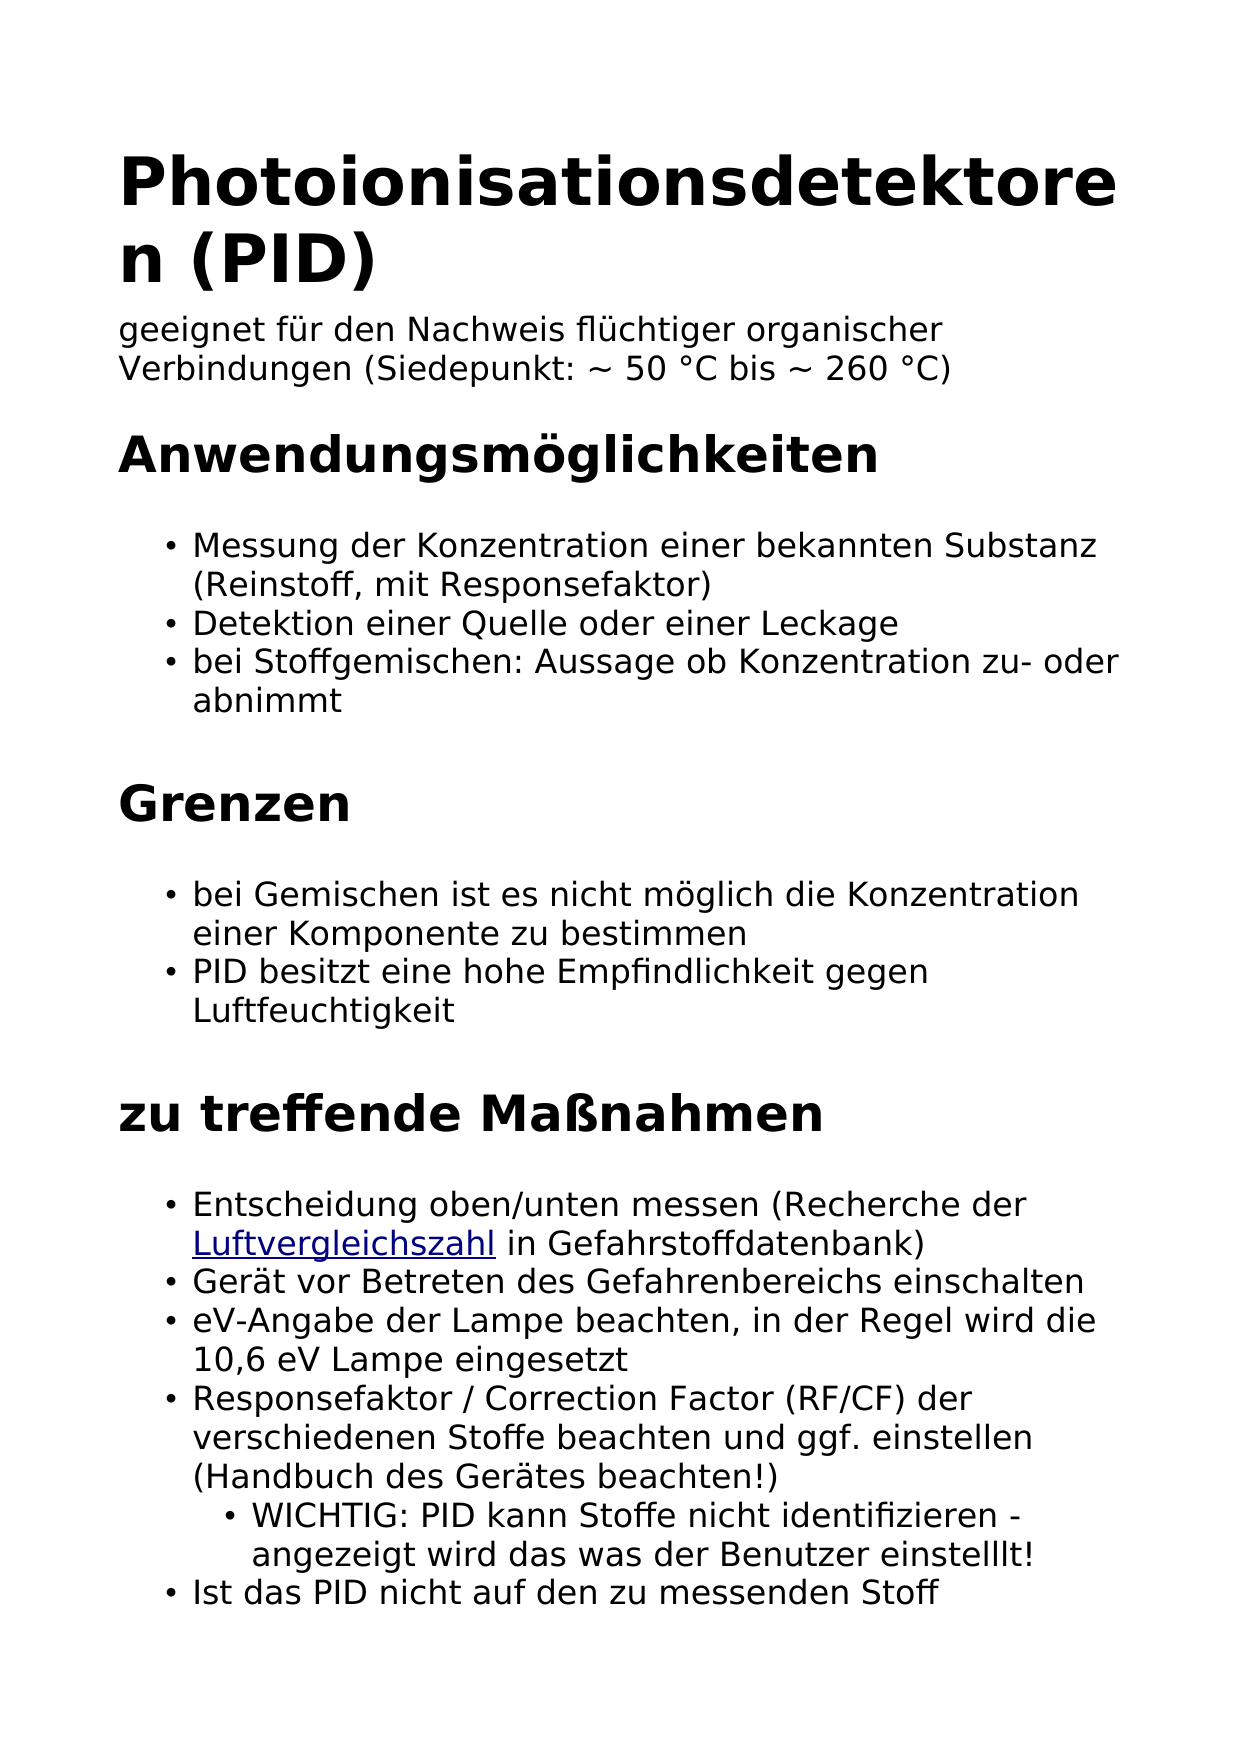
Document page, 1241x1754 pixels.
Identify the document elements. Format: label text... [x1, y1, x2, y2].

list Gerät vor Betreten des Gefahrenbereichs einschalten [177, 1263, 1122, 1302]
list WICHTIG: PID kann Stoffe nicht identifizieren - angezeigt wird das was der Benutzer einstelllt! [236, 1496, 1122, 1574]
list bei Stoffgemischen: Aussage ob Konzentration zu- oder abnimmt [177, 643, 1122, 721]
list Detektion einer Quelle oder einer Leckage [177, 604, 1122, 643]
list eV-Angabe der Lampe beachten, in der Regel wird die 10,6 eV Lampe eingesetzt [177, 1302, 1122, 1379]
list PID besitzt eine hohe Empfindlichkeit gegen Luftfeuchtigkeit [177, 953, 1122, 1031]
subtitle Grenzen [118, 775, 1122, 833]
list Responsefaktor / Correction Factor (RF/CF) der verschiedenen Stoffe beachten und ggf. einstellen (Handbuch des Gerätes beachten!) [177, 1379, 1122, 1496]
subtitle zu treffende Maßnahmen [118, 1085, 1122, 1143]
list Ist das PID nicht auf den zu messenden Stoff [177, 1574, 1122, 1613]
list Entscheidung oben/unten messen (Recherche der Luftvergleichszahl in Gefahrstoffdatenbank) [177, 1185, 1122, 1263]
list Messung der Konzentration einer bekannten Substanz (Reinstoff, mit Responsefaktor) [177, 526, 1122, 604]
text geeignet für den Nachweis flüchtiger organischer Verbindungen (Siedepunkt: ~ 50 °C bis ~ 260 °C) [118, 311, 1122, 388]
subtitle Photoionisationsdetektoren (PID) [118, 143, 1122, 298]
subtitle Anwendungsmöglichkeiten [118, 426, 1122, 484]
list bei Gemischen ist es nicht möglich die Konzentration einer Komponente zu bestimmen [177, 875, 1122, 953]
